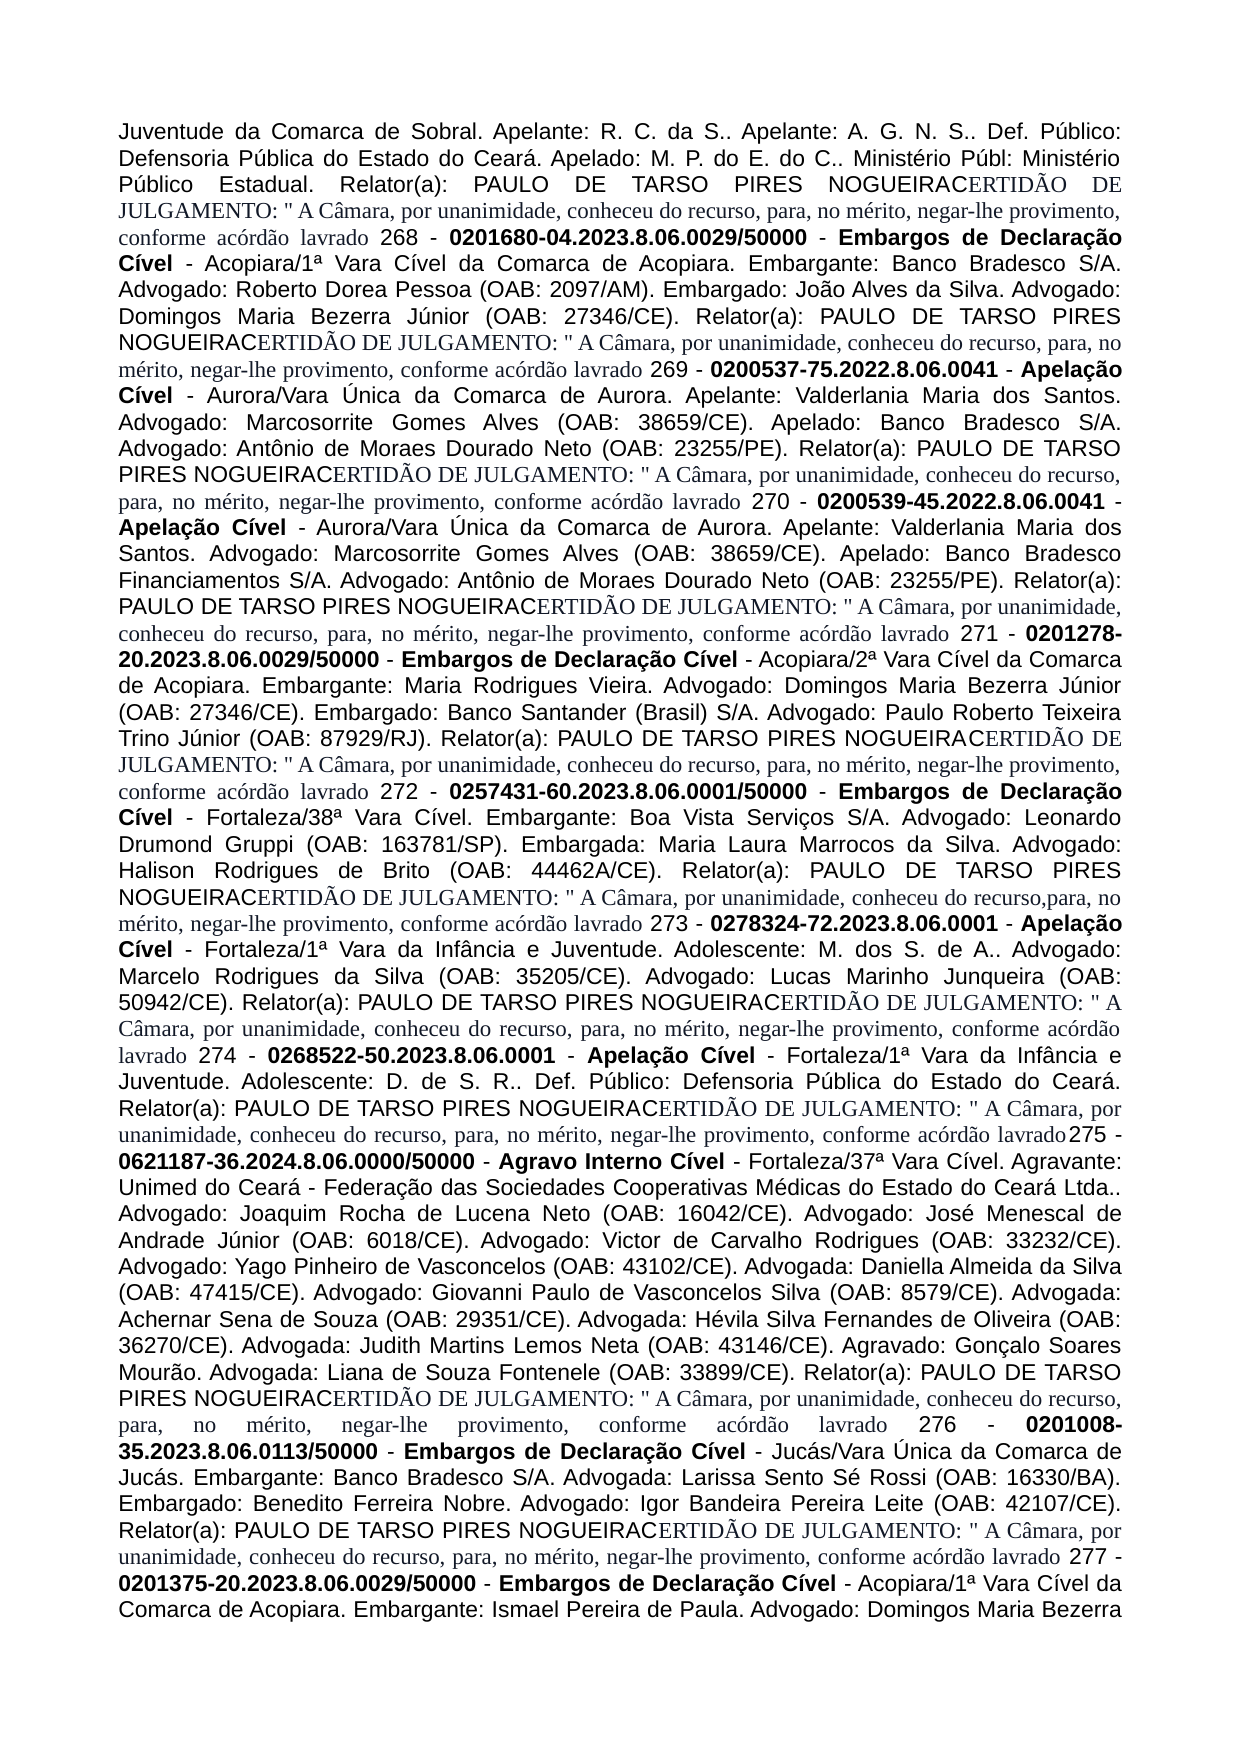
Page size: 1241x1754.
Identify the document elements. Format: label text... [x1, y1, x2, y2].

text Juventude da Comarca de Sobral. Apelante: R. C. da S.. Apelante: A. G. N. S.. Def. Público: Defensoria Pública do Estado do Ceará. Apelado: M. P. do E. do C.. Ministério Públ: Ministério Público Estadual. Relator(a): PAULO DE TARSO PIRES NOGUEIRACERTIDÃO DE JULGAMENTO: " A Câmara, por unanimidade, conheceu do recurso, para, no mérito, negar-lhe provimento, conforme acórdão lavrado 268 - 0201680-04.2023.8.06.0029/50000 - Embargos de Declaração Cível - Acopiara/1ª Vara Cível da Comarca de Acopiara. Embargante: Banco Bradesco S/A. Advogado: Roberto Dorea Pessoa (OAB: 2097/AM). Embargado: João Alves da Silva. Advogado: Domingos Maria Bezerra Júnior (OAB: 27346/CE). Relator(a): PAULO DE TARSO PIRES NOGUEIRACERTIDÃO DE JULGAMENTO: " A Câmara, por unanimidade, conheceu do recurso, para, no mérito, negar-lhe provimento, conforme acórdão lavrado 269 - 0200537-75.2022.8.06.0041 - Apelação Cível - Aurora/Vara Única da Comarca de Aurora. Apelante: Valderlania Maria dos Santos. Advogado: Marcosorrite Gomes Alves (OAB: 38659/CE). Apelado: Banco Bradesco S/A. Advogado: Antônio de Moraes Dourado Neto (OAB: 23255/PE). Relator(a): PAULO DE TARSO PIRES NOGUEIRACERTIDÃO DE JULGAMENTO: " A Câmara, por unanimidade, conheceu do recurso, para, no mérito, negar-lhe provimento, conforme acórdão lavrado 270 - 0200539-45.2022.8.06.0041 - Apelação Cível - Aurora/Vara Única da Comarca de Aurora. Apelante: Valderlania Maria dos Santos. Advogado: Marcosorrite Gomes Alves (OAB: 38659/CE). Apelado: Banco Bradesco Financiamentos S/A. Advogado: Antônio de Moraes Dourado Neto (OAB: 23255/PE). Relator(a): PAULO DE TARSO PIRES NOGUEIRACERTIDÃO DE JULGAMENTO: " A Câmara, por unanimidade, conheceu do recurso, para, no mérito, negar-lhe provimento, conforme acórdão lavrado 271 - 0201278-20.2023.8.06.0029/50000 - Embargos de Declaração Cível - Acopiara/2ª Vara Cível da Comarca de Acopiara. Embargante: Maria Rodrigues Vieira. Advogado: Domingos Maria Bezerra Júnior (OAB: 27346/CE). Embargado: Banco Santander (Brasil) S/A. Advogado: Paulo Roberto Teixeira Trino Júnior (OAB: 87929/RJ). Relator(a): PAULO DE TARSO PIRES NOGUEIRACERTIDÃO DE JULGAMENTO: " A Câmara, por unanimidade, conheceu do recurso, para, no mérito, negar-lhe provimento, conforme acórdão lavrado 272 - 0257431-60.2023.8.06.0001/50000 - Embargos de Declaração Cível - Fortaleza/38ª Vara Cível. Embargante: Boa Vista Serviços S/A. Advogado: Leonardo Drumond Gruppi (OAB: 163781/SP). Embargada: Maria Laura Marrocos da Silva. Advogado: Halison Rodrigues de Brito (OAB: 44462A/CE). Relator(a): PAULO DE TARSO PIRES NOGUEIRACERTIDÃO DE JULGAMENTO: " A Câmara, por unanimidade, conheceu do recurso,para, no mérito, negar-lhe provimento, conforme acórdão lavrado 273 - 0278324-72.2023.8.06.0001 - Apelação Cível - Fortaleza/1ª Vara da Infância e Juventude. Adolescente: M. dos S. de A.. Advogado: Marcelo Rodrigues da Silva (OAB: 35205/CE). Advogado: Lucas Marinho Junqueira (OAB: 50942/CE). Relator(a): PAULO DE TARSO PIRES NOGUEIRACERTIDÃO DE JULGAMENTO: " A Câmara, por unanimidade, conheceu do recurso, para, no mérito, negar-lhe provimento, conforme acórdão lavrado 274 - 0268522-50.2023.8.06.0001 - Apelação Cível - Fortaleza/1ª Vara da Infância e Juventude. Adolescente: D. de S. R.. Def. Público: Defensoria Pública do Estado do Ceará. Relator(a): PAULO DE TARSO PIRES NOGUEIRACERTIDÃO DE JULGAMENTO: " A Câmara, por unanimidade, conheceu do recurso, para, no mérito, negar-lhe provimento, conforme acórdão lavrado275 - 0621187-36.2024.8.06.0000/50000 - Agravo Interno Cível - Fortaleza/37ª Vara Cível. Agravante: Unimed do Ceará - Federação das Sociedades Cooperativas Médicas do Estado do Ceará Ltda.. Advogado: Joaquim Rocha de Lucena Neto (OAB: 16042/CE). Advogado: José Menescal de Andrade Júnior (OAB: 6018/CE). Advogado: Victor de Carvalho Rodrigues (OAB: 33232/CE). Advogado: Yago Pinheiro de Vasconcelos (OAB: 43102/CE). Advogada: Daniella Almeida da Silva (OAB: 47415/CE). Advogado: Giovanni Paulo de Vasconcelos Silva (OAB: 8579/CE). Advogada: Achernar Sena de Souza (OAB: 29351/CE). Advogada: Hévila Silva Fernandes de Oliveira (OAB: 36270/CE). Advogada: Judith Martins Lemos Neta (OAB: 43146/CE). Agravado: Gonçalo Soares Mourão. Advogada: Liana de Souza Fontenele (OAB: 33899/CE). Relator(a): PAULO DE TARSO PIRES NOGUEIRACERTIDÃO DE JULGAMENTO: " A Câmara, por unanimidade, conheceu do recurso, para, no mérito, negar-lhe provimento, conforme acórdão lavrado 276 - 0201008-35.2023.8.06.0113/50000 - Embargos de Declaração Cível - Jucás/Vara Única da Comarca de Jucás. Embargante: Banco Bradesco S/A. Advogada: Larissa Sento Sé Rossi (OAB: 16330/BA). Embargado: Benedito Ferreira Nobre. Advogado: Igor Bandeira Pereira Leite (OAB: 42107/CE). Relator(a): PAULO DE TARSO PIRES NOGUEIRACERTIDÃO DE JULGAMENTO: " A Câmara, por unanimidade, conheceu do recurso, para, no mérito, negar-lhe provimento, conforme acórdão lavrado 277 - 0201375-20.2023.8.06.0029/50000 - Embargos de Declaração Cível - Acopiara/1ª Vara Cível da Comarca de Acopiara. Embargante: Ismael Pereira de Paula. Advogado: Domingos Maria Bezerra [118, 118, 1122, 1622]
